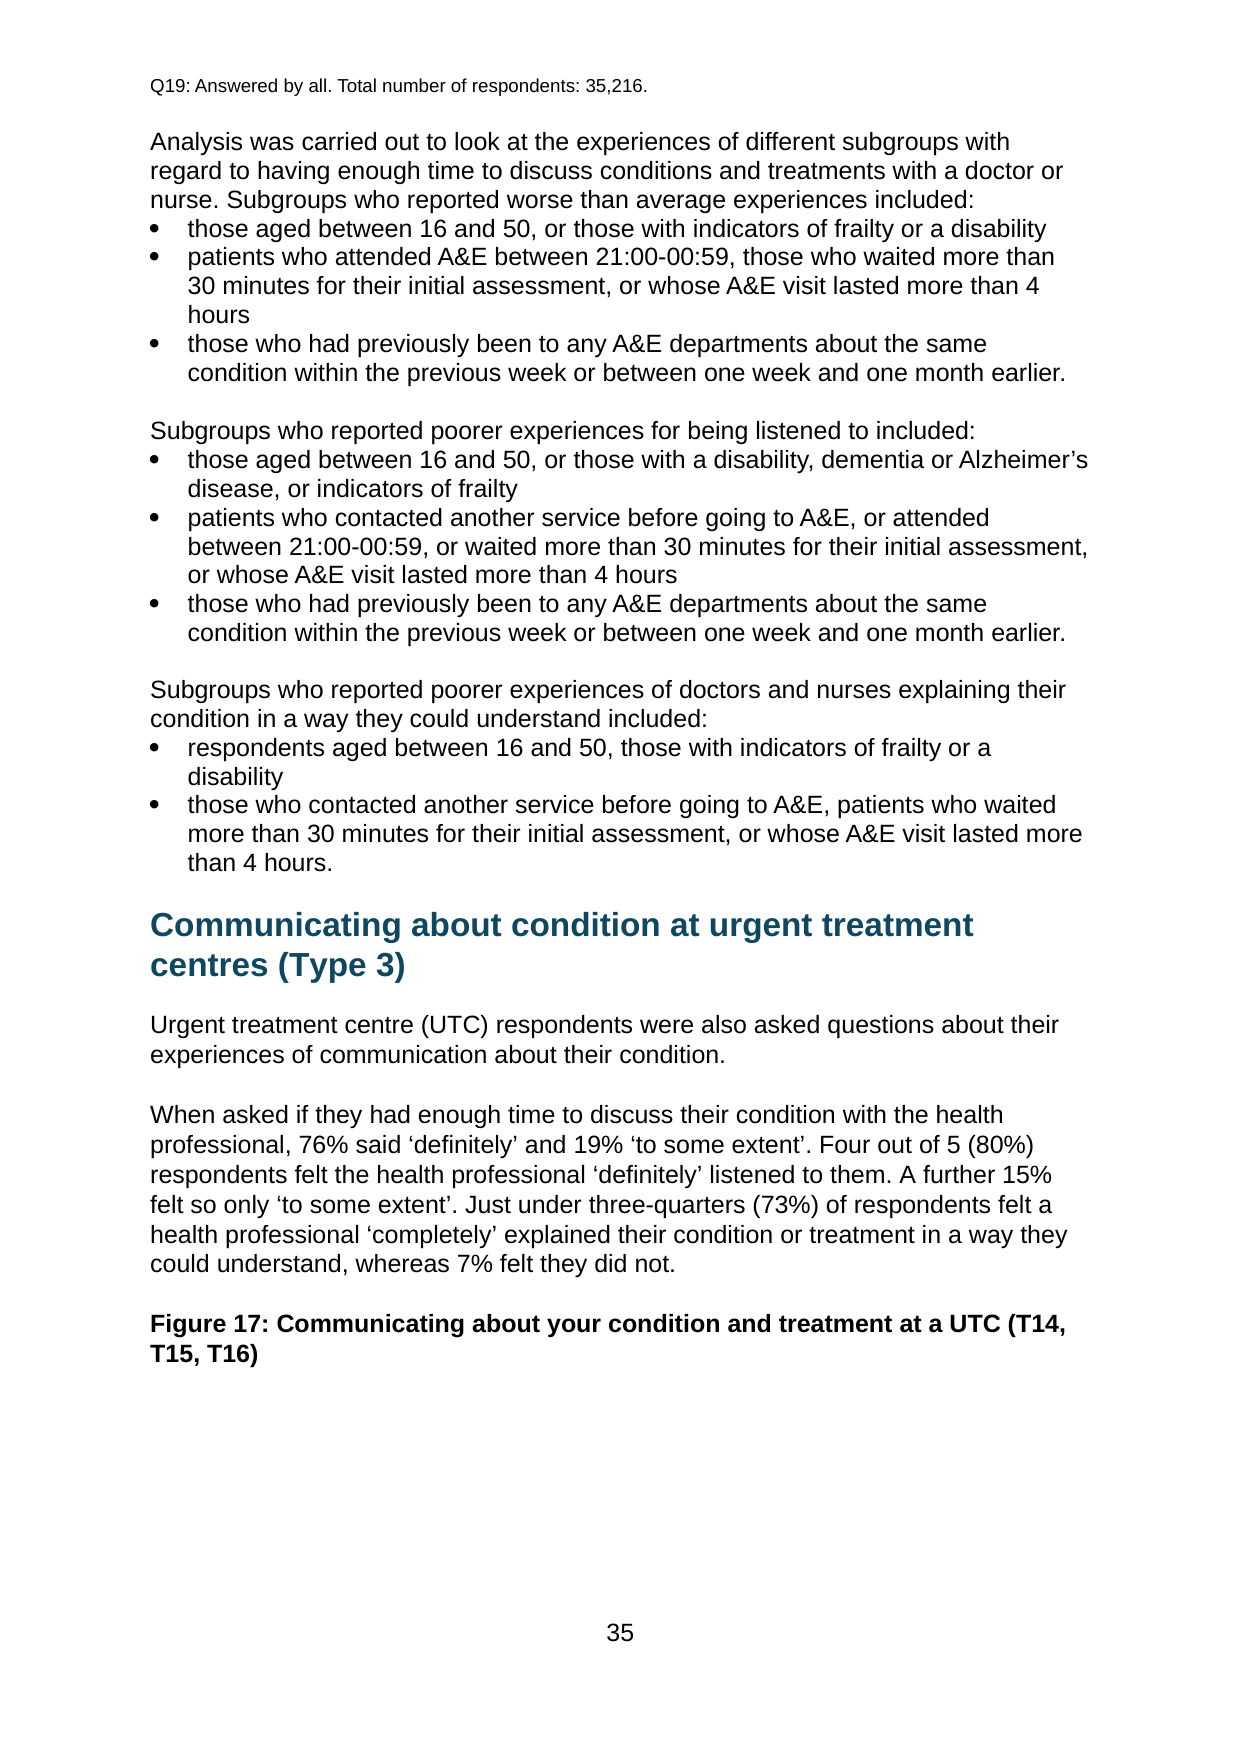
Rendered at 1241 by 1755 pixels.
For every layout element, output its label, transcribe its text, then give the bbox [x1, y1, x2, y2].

subtitle Communicating about condition at urgent treatment centres (Type 3) [150, 906, 1090, 984]
text Subgroups who reported poorer experiences for being listened to included: [150, 416, 1090, 445]
text Analysis was carried out to look at the experiences of different subgroups with regard to having enough time to discuss conditions and treatments with a doctor or nurse. Subgroups who reported worse than average experiences included: [150, 127, 1090, 213]
list respondents aged between 16 and 50, those with indicators of frailty or a disability [150, 733, 1090, 790]
list those aged between 16 and 50, or those with a disability, dementia or Alzheimer’s disease, or indicators of frailty [150, 445, 1090, 503]
list those who contacted another service before going to A&E, patients who waited more than 30 minutes for their initial assessment, or whose A&E visit lasted more than 4 hours. [150, 790, 1090, 877]
subtitle Q19: Answered by all. Total number of respondents: 35,216. [150, 75, 1090, 97]
subtitle When asked if they had enough time to discuss their condition with the health professional, 76% said ‘definitely’ and 19% ‘to some extent’. Four out of 5 (80%) respondents felt the health professional ‘definitely’ listened to them. A further 15% felt so only ‘to some extent’. Just under three-quarters (73%) of respondents felt a health professional ‘completely’ explained their condition or treatment in a way they could understand, whereas 7% felt they did not. [150, 1100, 1090, 1278]
list those who had previously been to any A&E departments about the same condition within the previous week or between one week and one month earlier. [150, 329, 1090, 386]
subtitle Urgent treatment centre (UTC) respondents were also asked questions about their experiences of communication about their condition. [150, 1010, 1090, 1069]
list patients who attended A&E between 21:00-00:59, those who waited more than 30 minutes for their initial assessment, or whose A&E visit lasted more than 4 hours [150, 242, 1090, 329]
list those who had previously been to any A&E departments about the same condition within the previous week or between one week and one month earlier. [150, 589, 1090, 647]
list those aged between 16 and 50, or those with indicators of frailty or a disability [150, 213, 1090, 242]
list patients who contacted another service before going to A&E, or attended between 21:00-00:59, or waited more than 30 minutes for their initial assessment, or whose A&E visit lasted more than 4 hours [150, 503, 1090, 589]
subtitle Figure 17: Communicating about your condition and treatment at a UTC (T14, T15, T16) [150, 1309, 1090, 1368]
text Subgroups who reported poorer experiences of doctors and nurses explaining their condition in a way they could understand included: [150, 675, 1090, 733]
